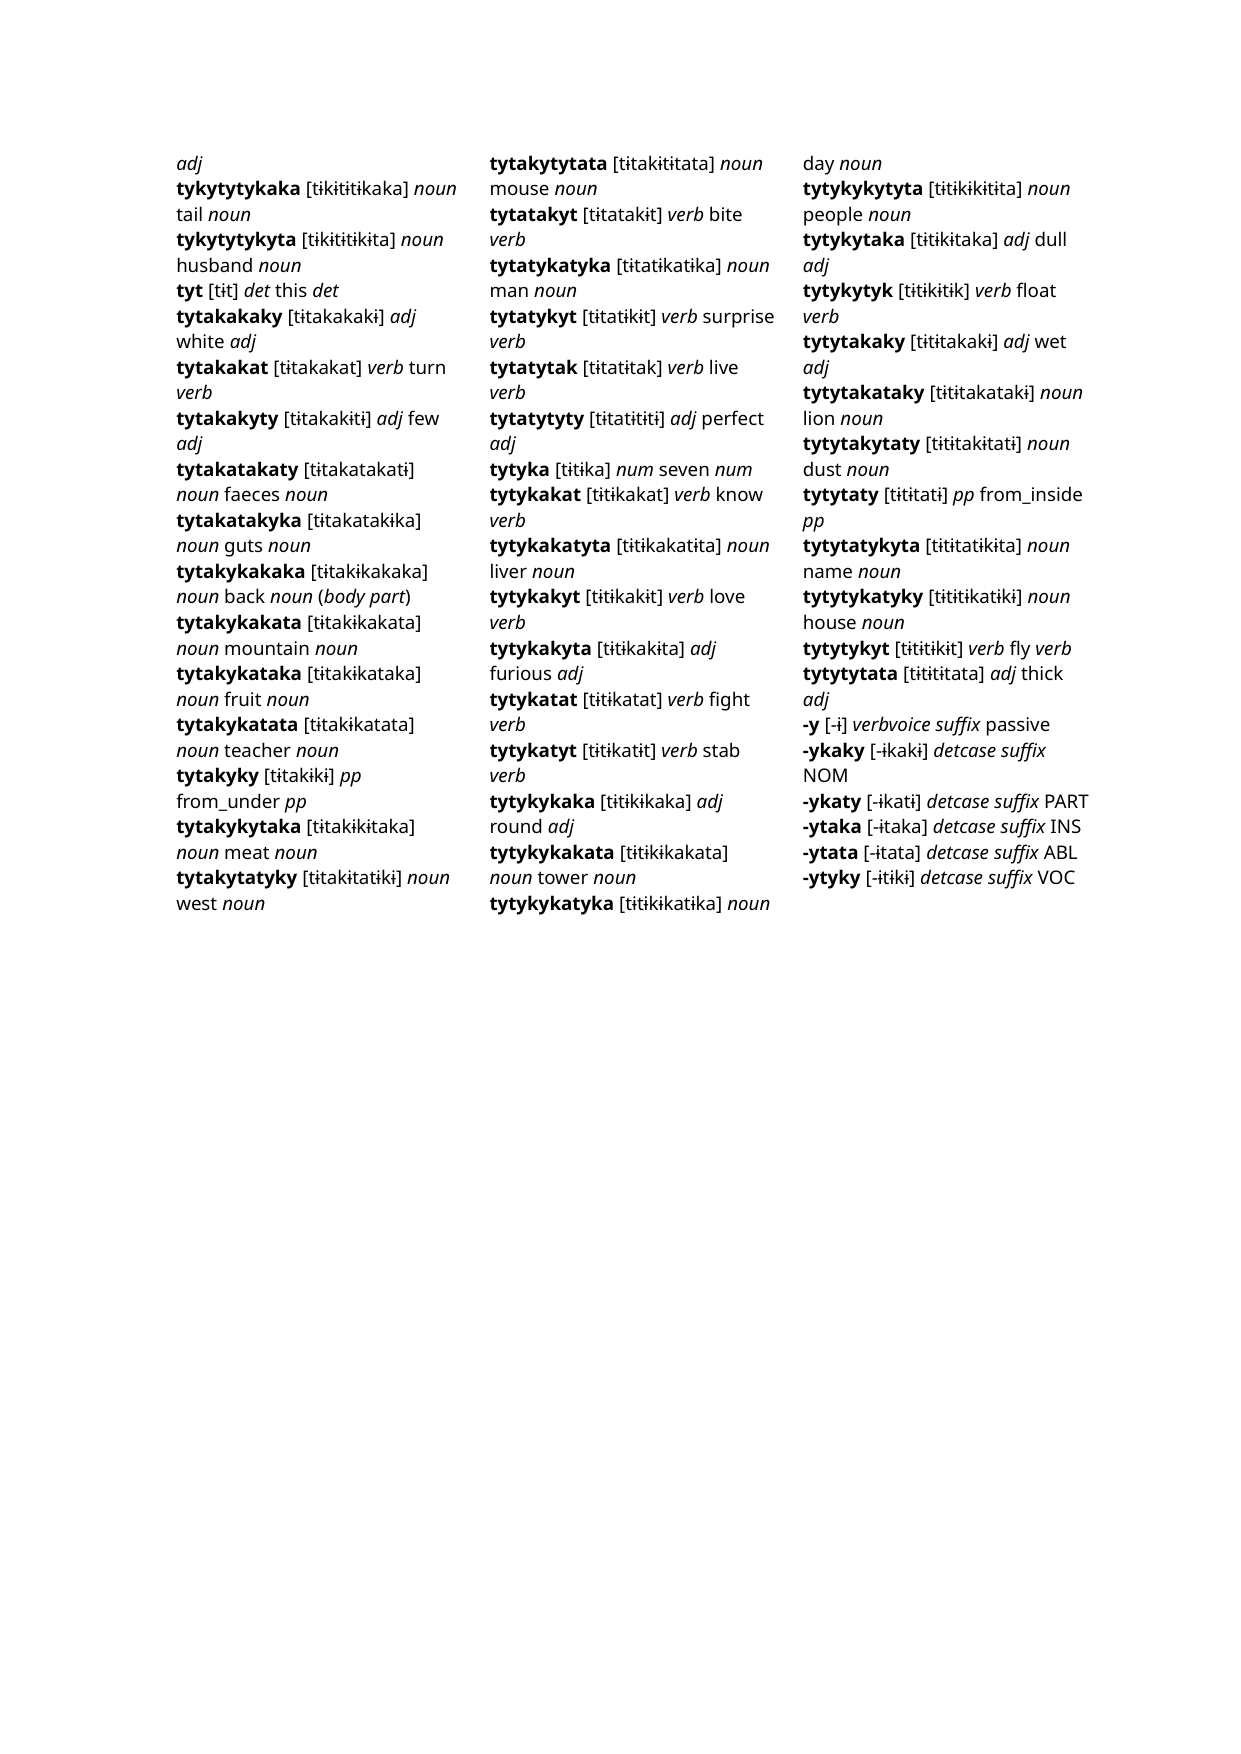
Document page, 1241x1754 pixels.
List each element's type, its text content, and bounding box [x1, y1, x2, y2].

text tytakatakaty [tɨtakatakatɨ] noun faeces noun [176, 456, 463, 507]
text tytykytaka [tɨtɨkɨtaka] adj dull adj [803, 227, 1090, 278]
text tytytykatyky [tɨtɨtɨkatɨkɨ] noun house noun [803, 584, 1090, 635]
text tytykytyk [tɨtɨkɨtɨk] verb float verb [803, 278, 1090, 329]
text tytykykytyta [tɨtɨkɨkɨtɨta] noun people noun [803, 176, 1090, 227]
text tytykakat [tɨtɨkakat] verb know verb [489, 482, 777, 533]
text -ytaka [-ɨtaka] detcase suffix INS [803, 813, 1090, 839]
text tytytakytaty [tɨtɨtakɨtatɨ] noun dust noun [803, 431, 1090, 482]
text tytykatyt [tɨtɨkatɨt] verb stab verb [489, 737, 777, 788]
text tytatytak [tɨtatɨtak] verb live verb [489, 354, 777, 405]
text tytykykakata [tɨtɨkɨkakata] noun tower noun [489, 839, 777, 890]
text tytakakyty [tɨtakakɨtɨ] adj few adj [176, 405, 463, 456]
text tytytaty [tɨtɨtatɨ] pp from_inside pp [803, 482, 1090, 533]
text -ykaky [-ɨkakɨ] detcase suffix NOM [803, 737, 1090, 788]
text tykytytykyta [tɨkɨtɨtɨkɨta] noun husband noun [176, 227, 463, 278]
text tytakatakyka [tɨtakatakɨka] noun guts noun [176, 507, 463, 558]
text -ykaty [-ɨkatɨ] detcase suffix PART [803, 788, 1090, 813]
text tytakykakata [tɨtakɨkakata] noun mountain noun [176, 609, 463, 660]
text -ytata [-ɨtata] detcase suffix ABL [803, 839, 1090, 864]
text tyt [tɨt] det this det [176, 278, 463, 303]
text -y [-ɨ] verbvoice suffix passive [803, 711, 1090, 737]
text tytykakatyta [tɨtɨkakatɨta] noun liver noun [489, 533, 777, 584]
text tytatytyty [tɨtatɨtɨtɨ] adj perfect adj [489, 405, 777, 456]
text tykytytykaka [tɨkɨtɨtɨkaka] noun tail noun [176, 176, 463, 227]
text tytakakat [tɨtakakat] verb turn verb [176, 354, 463, 405]
text tytakakaky [tɨtakakakɨ] adj white adj [176, 303, 463, 354]
text tytykakyta [tɨtɨkakɨta] adj furious adj [489, 635, 777, 686]
text day noun [803, 150, 1090, 176]
text tytytatykyta [tɨtɨtatɨkɨta] noun name noun [803, 533, 1090, 584]
text tytakykataka [tɨtakɨkataka] noun fruit noun [176, 660, 463, 711]
text tytytytata [tɨtɨtɨtata] adj thick adj [803, 660, 1090, 711]
text tytakyky [tɨtakɨkɨ] pp from_under pp [176, 762, 463, 813]
text tytakykytaka [tɨtakɨkɨtaka] noun meat noun [176, 813, 463, 864]
text tytatykyt [tɨtatɨkɨt] verb surprise verb [489, 303, 777, 354]
text tytytykyt [tɨtɨtɨkɨt] verb fly verb [803, 635, 1090, 660]
text tytytakataky [tɨtɨtakatakɨ] noun lion noun [803, 380, 1090, 431]
text adj [176, 150, 463, 176]
text tytykykaka [tɨtɨkɨkaka] adj round adj [489, 788, 777, 839]
text tytakytytata [tɨtakɨtɨtata] noun mouse noun [489, 150, 777, 201]
text tytakykakaka [tɨtakɨkakaka] noun back noun (body part) [176, 558, 463, 609]
text tytykakyt [tɨtɨkakɨt] verb love verb [489, 584, 777, 635]
text -ytyky [-ɨtɨkɨ] detcase suffix VOC [803, 864, 1090, 890]
text tytakykatata [tɨtakɨkatata] noun teacher noun [176, 711, 463, 762]
text tytytakaky [tɨtɨtakakɨ] adj wet adj [803, 329, 1090, 380]
text tytatakyt [tɨtatakɨt] verb bite verb [489, 201, 777, 252]
text tytatykatyka [tɨtatɨkatɨka] noun man noun [489, 252, 777, 303]
text tytykykatyka [tɨtɨkɨkatɨka] noun [489, 890, 777, 916]
text tytykatat [tɨtɨkatat] verb fight verb [489, 686, 777, 737]
text tytyka [tɨtɨka] num seven num [489, 456, 777, 482]
text tytakytatyky [tɨtakɨtatɨkɨ] noun west noun [176, 864, 463, 916]
